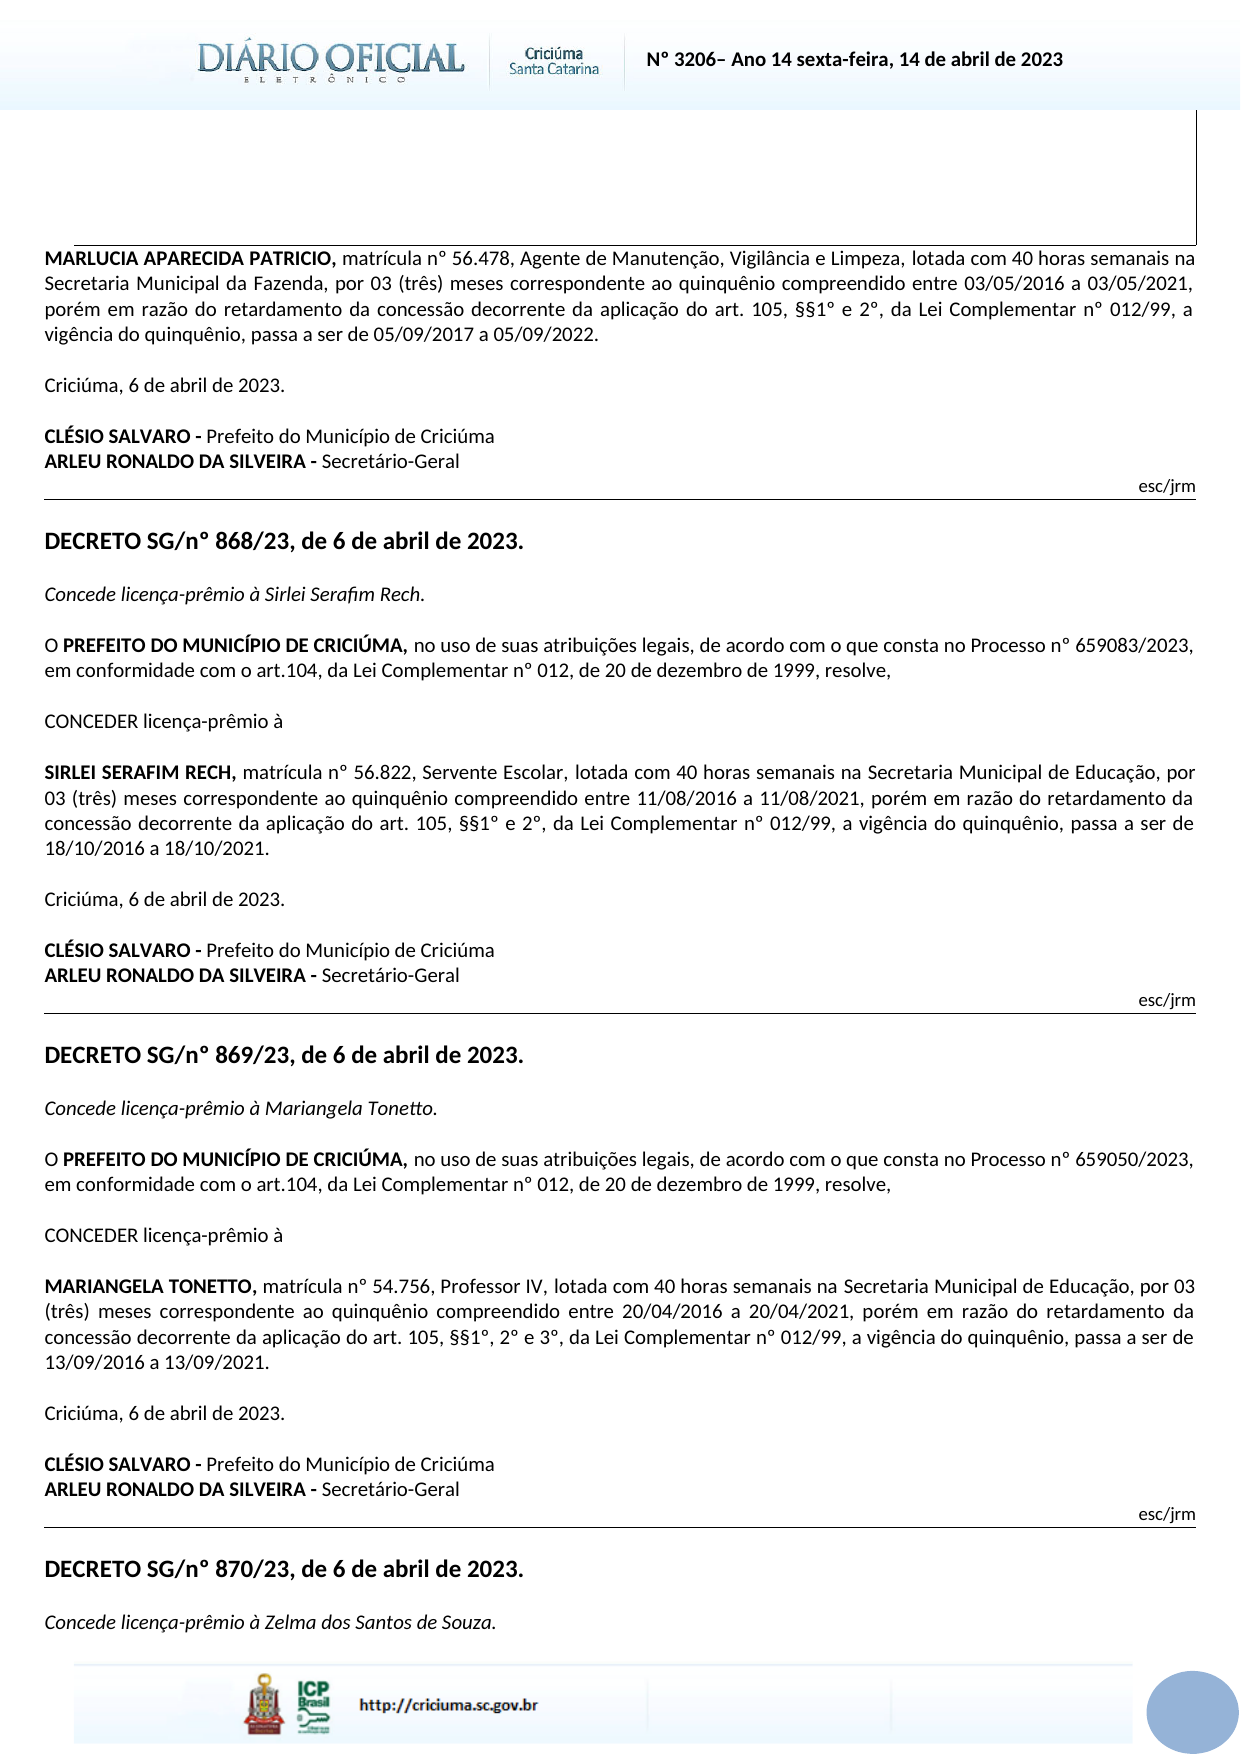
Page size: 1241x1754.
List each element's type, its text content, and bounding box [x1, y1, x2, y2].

text SIRLEI SERAFIM RECH, matrícula nº 56.822, Servente Escolar, lotada com 40 horas semanais na Secretaria Municipal de Educação, por 03 (três) meses correspondente ao quinquênio compreendido entre 11/08/2016 a 11/08/2021, porém em razão do retardamento da concessão decorrente da aplicação do art. 105, §§1º e 2º, da Lei Complementar nº 012/99, a vigência do quinquênio, passa a ser de 18/10/2016 a 18/10/2021. [44, 759, 1196, 861]
text Criciúma, 6 de abril de 2023. [44, 372, 1196, 398]
text Concede licença-prêmio à Zelma dos Santos de Souza. [44, 1609, 1196, 1635]
text esc/jrm [44, 988, 1196, 1013]
text CLÉSIO SALVARO - Prefeito do Município de Criciúma [44, 423, 1240, 448]
text Concede licença-prêmio à Sirlei Serafim Rech. [44, 581, 1196, 607]
text Criciúma, 6 de abril de 2023. [44, 886, 1196, 912]
text CLÉSIO SALVARO - Prefeito do Município de Criciúma [44, 1451, 1240, 1477]
text DECRETO SG/nº 868/23, de 6 de abril de 2023. [44, 525, 1196, 556]
text Concede licença-prêmio à Mariangela Tonetto. [44, 1095, 1196, 1121]
text CONCEDER licença-prêmio à [44, 1222, 1196, 1248]
text ARLEU RONALDO DA SILVEIRA - Secretário-Geral [44, 963, 1240, 988]
text esc/jrm [44, 1502, 1196, 1527]
text Criciúma, 6 de abril de 2023. [44, 1400, 1196, 1426]
text CLÉSIO SALVARO - Prefeito do Município de Criciúma [44, 937, 1240, 963]
text O PREFEITO DO MUNICÍPIO DE CRICIÚMA, no uso de suas atribuições legais, de acordo com o que consta no Processo nº 659050/2023, em conformidade com o art.104, da Lei Complementar nº 012, de 20 de dezembro de 1999, resolve, [44, 1146, 1196, 1197]
text MARIANGELA TONETTO, matrícula nº 54.756, Professor IV, lotada com 40 horas semanais na Secretaria Municipal de Educação, por 03 (três) meses correspondente ao quinquênio compreendido entre 20/04/2016 a 20/04/2021, porém em razão do retardamento da concessão decorrente da aplicação do art. 105, §§1º, 2º e 3º, da Lei Complementar nº 012/99, a vigência do quinquênio, passa a ser de 13/09/2016 a 13/09/2021. [44, 1273, 1196, 1375]
text ARLEU RONALDO DA SILVEIRA - Secretário-Geral [44, 1477, 1240, 1502]
text esc/jrm [44, 474, 1196, 499]
text ARLEU RONALDO DA SILVEIRA - Secretário-Geral [44, 448, 1240, 474]
text DECRETO SG/nº 869/23, de 6 de abril de 2023. [44, 1039, 1196, 1070]
text O PREFEITO DO MUNICÍPIO DE CRICIÚMA, no uso de suas atribuições legais, de acordo com o que consta no Processo nº 659083/2023, em conformidade com o art.104, da Lei Complementar nº 012, de 20 de dezembro de 1999, resolve, [44, 632, 1196, 683]
text DECRETO SG/nº 870/23, de 6 de abril de 2023. [44, 1553, 1196, 1584]
text MARLUCIA APARECIDA PATRICIO, matrícula nº 56.478, Agente de Manutenção, Vigilância e Limpeza, lotada com 40 horas semanais na Secretaria Municipal da Fazenda, por 03 (três) meses correspondente ao quinquênio compreendido entre 03/05/2016 a 03/05/2021, porém em razão do retardamento da concessão decorrente da aplicação do art. 105, §§1º e 2º, da Lei Complementar nº 012/99, a vigência do quinquênio, passa a ser de 05/09/2017 a 05/09/2022. [44, 245, 1196, 347]
text CONCEDER licença-prêmio à [44, 708, 1196, 734]
